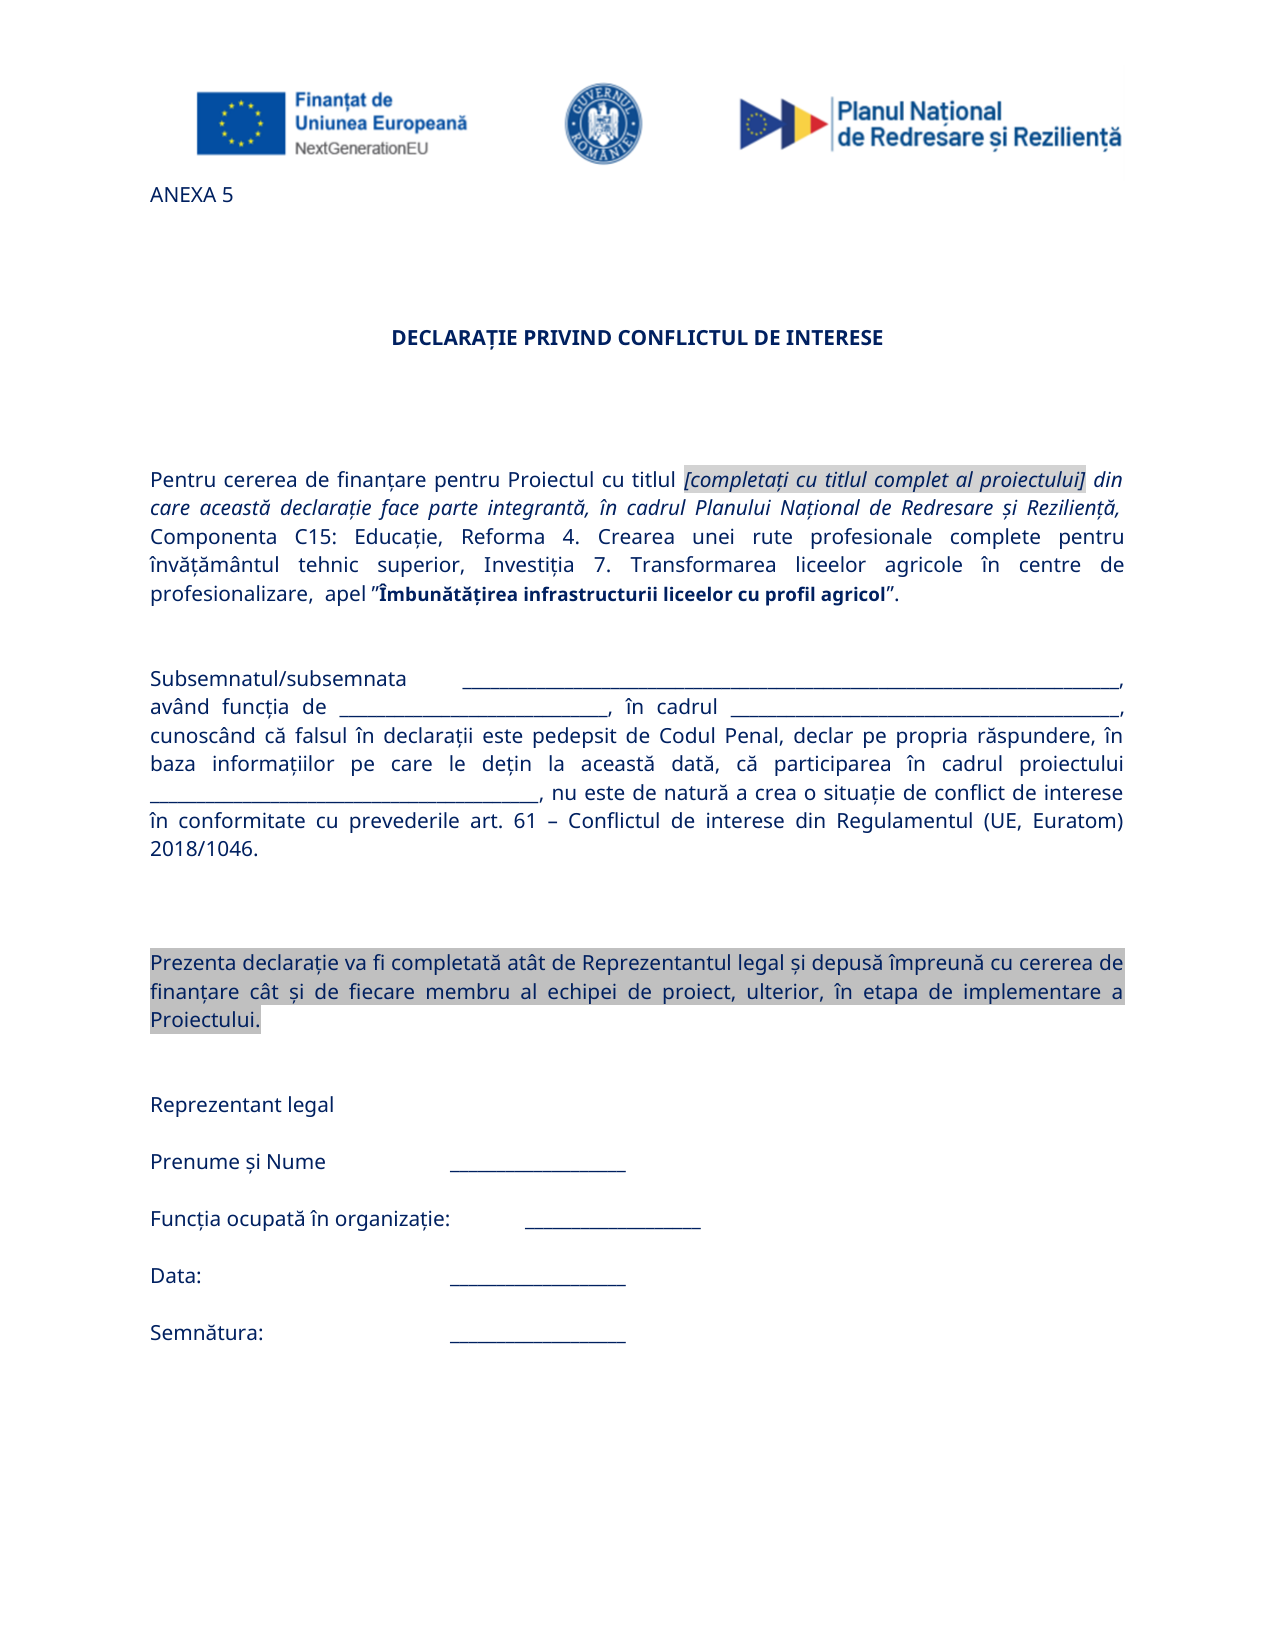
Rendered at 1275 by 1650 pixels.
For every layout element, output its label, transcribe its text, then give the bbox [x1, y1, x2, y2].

text Reprezentant legal [150, 1091, 1125, 1119]
text Prenume și Nume ___________________ [150, 1147, 1125, 1176]
text Data: ___________________ [150, 1261, 1125, 1289]
text DECLARAȚIE PRIVIND CONFLICTUL DE INTERESE [150, 323, 1125, 351]
text Semnătura: ___________________ [150, 1318, 1125, 1346]
text Funcția ocupată în organizație: ___________________ [150, 1204, 1125, 1233]
text ANEXA 5 [150, 181, 1125, 209]
text Prezenta declarație va fi completată atât de Reprezentantul legal și depusă împreună cu cererea de finanțare cât și de fiecare membru al echipei de proiect, ulterior, în etapa de implementare a Proiectului. [150, 948, 1125, 1034]
text Pentru cererea de finanțare pentru Proiectul cu titlul [completați cu titlul complet al proiectului] din care această declarație face parte integrantă, în cadrul Planului Național de Redresare și Reziliență, Componenta C15: Educație, Reforma 4. Crearea unei rute profesionale complete pentru învățământul tehnic superior, Investiția 7. Transformarea liceelor agricole în centre de profesionalizare, apel ”Îmbunătățirea infrastructurii liceelor cu profil agricol”. [150, 465, 1125, 607]
text Subsemnatul/subsemnata _______________________________________________________________________, având funcția de _____________________________, în cadrul __________________________________________, cunoscând că falsul în declarații este pedepsit de Codul Penal, declar pe propria răspundere, în baza informațiilor pe care le dețin la această dată, că participarea în cadrul proiectului __________________________________________, nu este de natură a crea o situație de conflict de interese în conformitate cu prevederile art. 61 – Conflictul de interese din Regulamentul (UE, Euratom) 2018/1046. [150, 664, 1125, 863]
